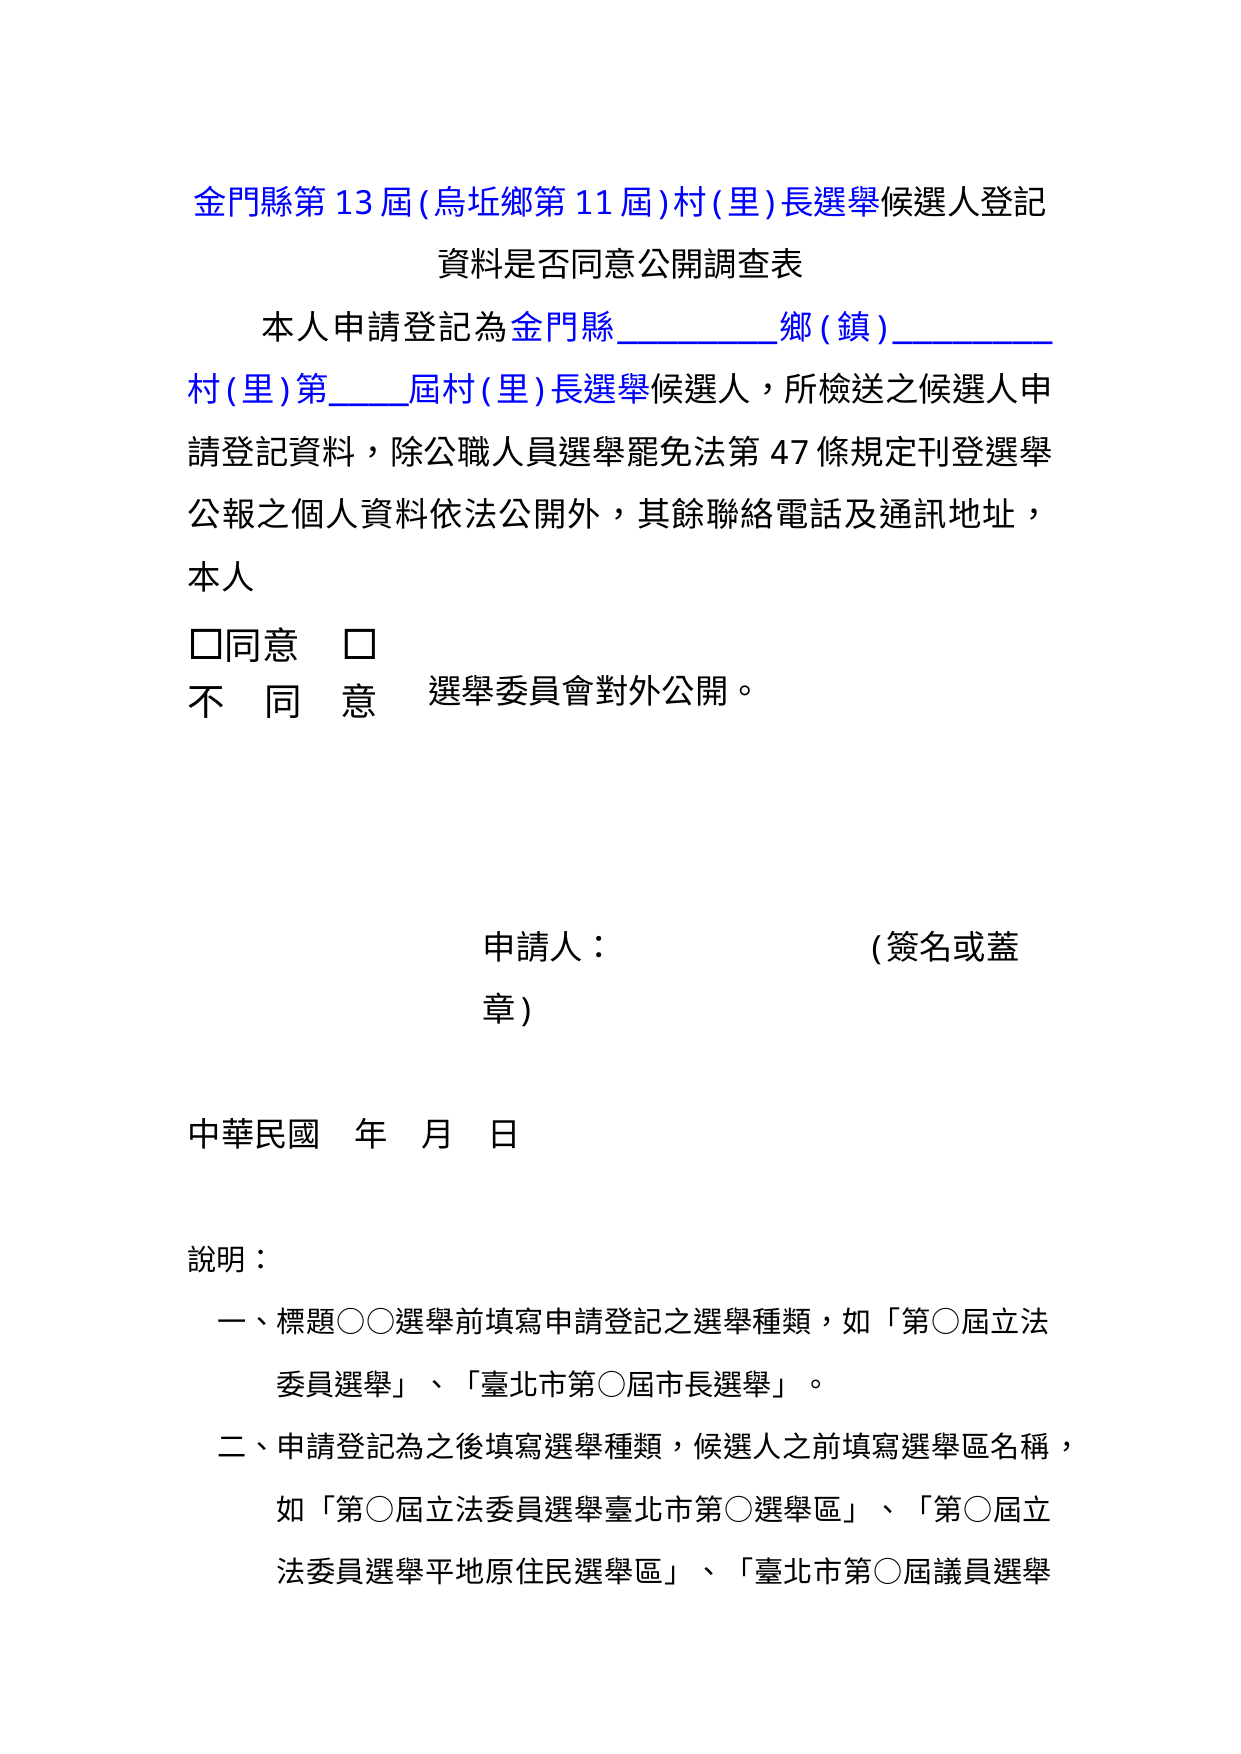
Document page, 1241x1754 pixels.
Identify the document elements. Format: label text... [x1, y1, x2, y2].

text 本人申請登記為金門縣________鄉(鎮)________村(里)第____屆村(里)長選舉候選人，所檢送之候選人申請登記資料，除公職人員選舉罷免法第47條規定刊登選舉公報之個人資料依法公開外，其餘聯絡電話及通訊地址，本人 [187, 283, 1053, 596]
text 一、標題○○選舉前填寫申請登記之選舉種類，如「第○屆立法委員選舉」、「臺北市第○屆市長選舉」。 [217, 1278, 1053, 1403]
text 申請人： (簽名或蓋章) [483, 903, 1053, 1028]
text 金門縣第13屆(烏坵鄉第11屆)村(里)長選舉候選人登記資料是否同意公開調查表 [187, 158, 1053, 283]
text 二、申請登記為之後填寫選舉種類，候選人之前填寫選舉區名稱，如「第○屆立法委員選舉臺北市第○選舉區」、「第○屆立法委員選舉平地原住民選舉區」、「臺北市第○屆議員選舉第○選舉區」。 [217, 1403, 1053, 1591]
text 同意  不同意 選舉委員會對外公開。 [187, 596, 1053, 721]
text 說明： [187, 1216, 1053, 1278]
text 中華民國 年 月 日 [187, 1091, 1053, 1153]
